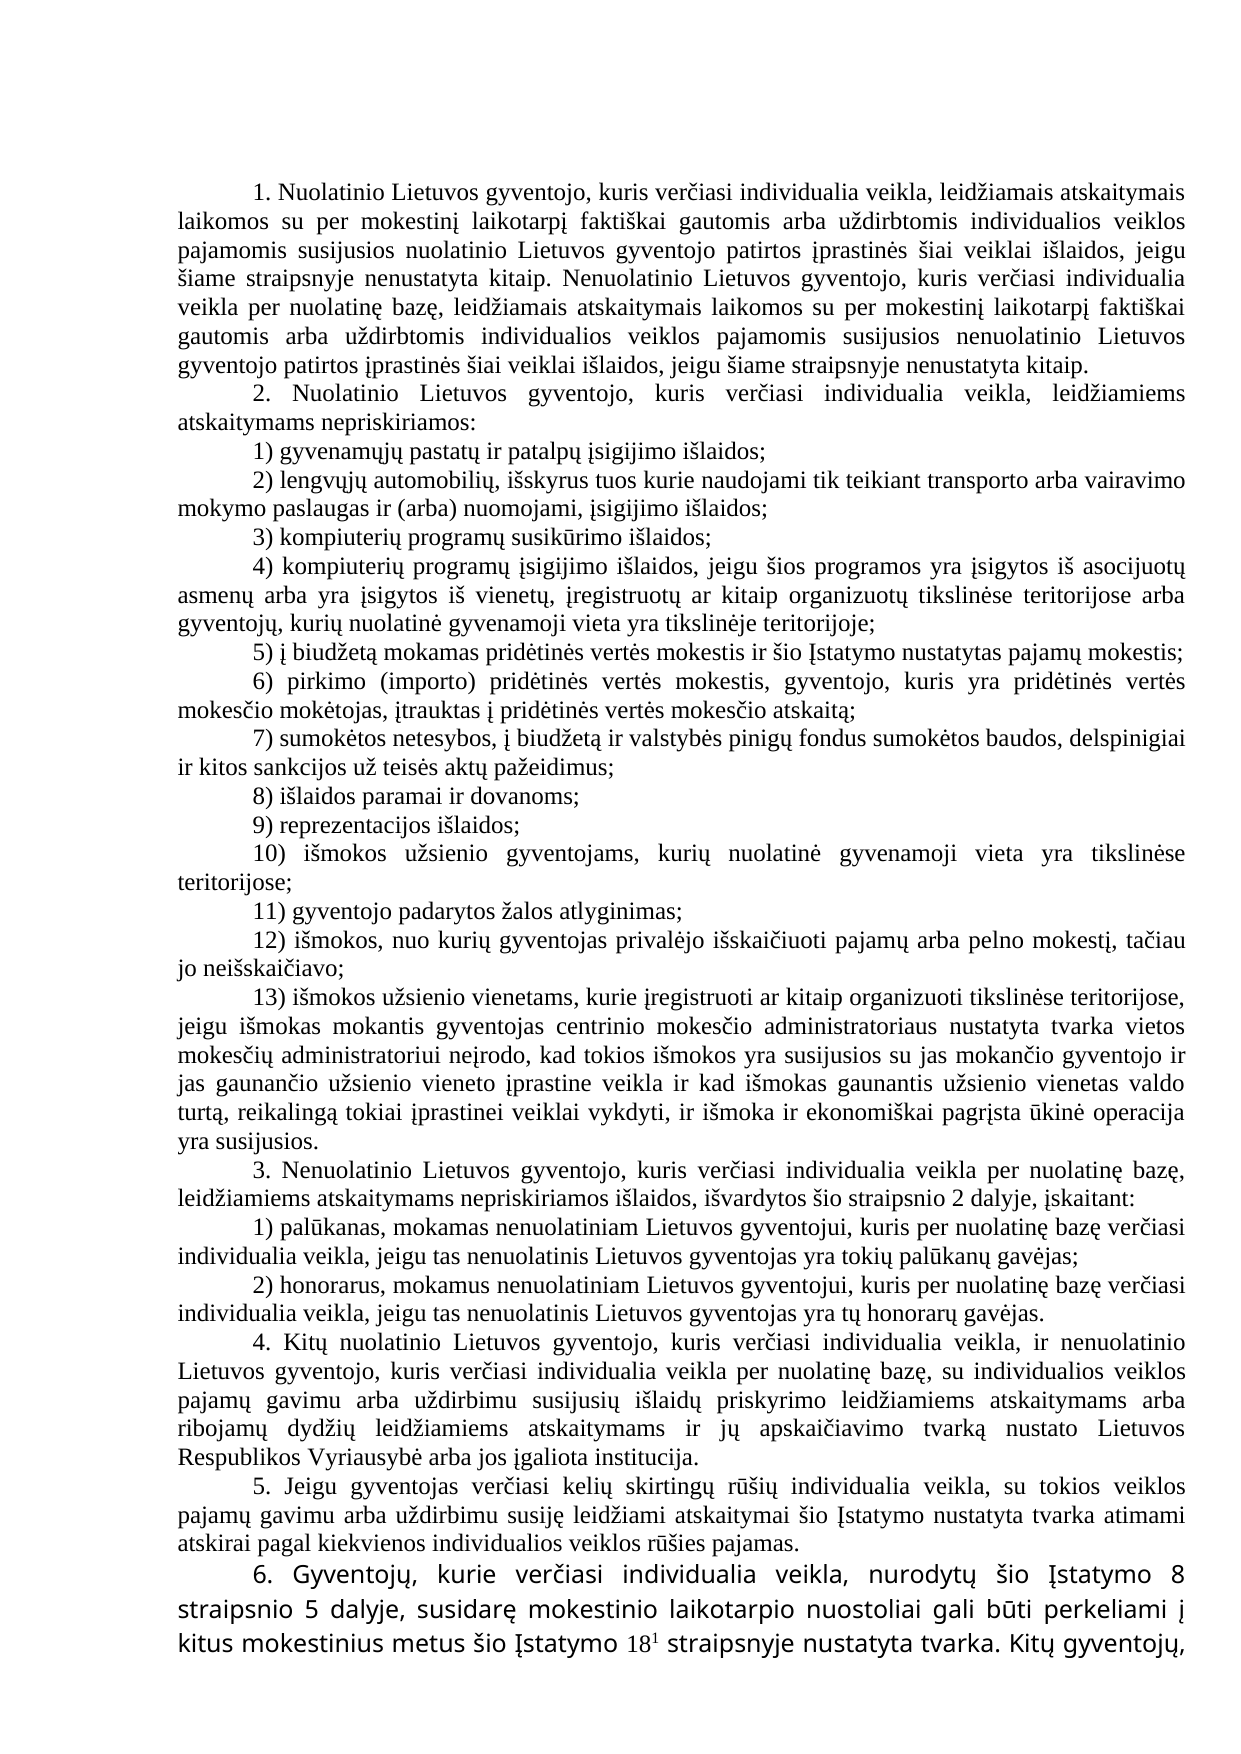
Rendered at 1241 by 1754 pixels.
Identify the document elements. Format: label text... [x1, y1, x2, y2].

text 3. Nenuolatinio Lietuvos gyventojo, kuris verčiasi individualia veikla per nuolatinę bazę, leidžiamiems atskaitymams nepriskiriamos išlaidos, išvardytos šio straipsnio 2 dalyje, įskaitant: [177, 1155, 1186, 1212]
text 5) į biudžetą mokamas pridėtinės vertės mokestis ir šio Įstatymo nustatytas pajamų mokestis; [177, 637, 1186, 666]
text 2) honorarus, mokamus nenuolatiniam Lietuvos gyventojui, kuris per nuolatinę bazę verčiasi individualia veikla, jeigu tas nenuolatinis Lietuvos gyventojas yra tų honorarų gavėjas. [177, 1270, 1186, 1327]
text 13) išmokos užsienio vienetams, kurie įregistruoti ar kitaip organizuoti tikslinėse teritorijose, jeigu išmokas mokantis gyventojas centrinio mokesčio administratoriaus nustatyta tvarka vietos mokesčių administratoriui neįrodo, kad tokios išmokos yra susijusios su jas mokančio gyventojo ir jas gaunančio užsienio vieneto įprastine veikla ir kad išmokas gaunantis užsienio vienetas valdo turtą, reikalingą tokiai įprastinei veiklai vykdyti, ir išmoka ir ekonomiškai pagrįsta ūkinė operacija yra susijusios. [177, 982, 1186, 1155]
text 6) pirkimo (importo) pridėtinės vertės mokestis, gyventojo, kuris yra pridėtinės vertės mokesčio mokėtojas, įtrauktas į pridėtinės vertės mokesčio atskaitą; [177, 666, 1186, 723]
text 4. Kitų nuolatinio Lietuvos gyventojo, kuris verčiasi individualia veikla, ir nenuolatinio Lietuvos gyventojo, kuris verčiasi individualia veikla per nuolatinę bazę, su individualios veiklos pajamų gavimu arba uždirbimu susijusių išlaidų priskyrimo leidžiamiems atskaitymams arba ribojamų dydžių leidžiamiems atskaitymams ir jų apskaičiavimo tvarką nustato Lietuvos Respublikos Vyriausybė arba jos įgaliota institucija. [177, 1327, 1186, 1471]
text 3) kompiuterių programų susikūrimo išlaidos; [177, 522, 1186, 551]
text 6. Gyventojų, kurie verčiasi individualia veikla, nurodytų šio Įstatymo 8 straipsnio 5 dalyje, susidarę mokestinio laikotarpio nuostoliai gali būti perkeliami į kitus mokestinius metus šio Įstatymo 181 straipsnyje nustatyta tvarka. Kitų gyventojų, [177, 1557, 1186, 1659]
text 5. Jeigu gyventojas verčiasi kelių skirtingų rūšių individualia veikla, su tokios veiklos pajamų gavimu arba uždirbimu susiję leidžiami atskaitymai šio Įstatymo nustatyta tvarka atimami atskirai pagal kiekvienos individualios veiklos rūšies pajamas. [177, 1471, 1186, 1557]
text 1. Nuolatinio Lietuvos gyventojo, kuris verčiasi individualia veikla, leidžiamais atskaitymais laikomos su per mokestinį laikotarpį faktiškai gautomis arba uždirbtomis individualios veiklos pajamomis susijusios nuolatinio Lietuvos gyventojo patirtos įprastinės šiai veiklai išlaidos, jeigu šiame straipsnyje nenustatyta kitaip. Nenuolatinio Lietuvos gyventojo, kuris verčiasi individualia veikla per nuolatinę bazę, leidžiamais atskaitymais laikomos su per mokestinį laikotarpį faktiškai gautomis arba uždirbtomis individualios veiklos pajamomis susijusios nenuolatinio Lietuvos gyventojo patirtos įprastinės šiai veiklai išlaidos, jeigu šiame straipsnyje nenustatyta kitaip. [177, 177, 1186, 378]
text 4) kompiuterių programų įsigijimo išlaidos, jeigu šios programos yra įsigytos iš asocijuotų asmenų arba yra įsigytos iš vienetų, įregistruotų ar kitaip organizuotų tikslinėse teritorijose arba gyventojų, kurių nuolatinė gyvenamoji vieta yra tikslinėje teritorijoje; [177, 551, 1186, 637]
text 12) išmokos, nuo kurių gyventojas privalėjo išskaičiuoti pajamų arba pelno mokestį, tačiau jo neišskaičiavo; [177, 925, 1186, 982]
text 11) gyventojo padarytos žalos atlyginimas; [177, 896, 1186, 925]
text 1) palūkanas, mokamas nenuolatiniam Lietuvos gyventojui, kuris per nuolatinę bazę verčiasi individualia veikla, jeigu tas nenuolatinis Lietuvos gyventojas yra tokių palūkanų gavėjas; [177, 1212, 1186, 1270]
text 2. Nuolatinio Lietuvos gyventojo, kuris verčiasi individualia veikla, leidžiamiems atskaitymams nepriskiriamos: [177, 378, 1186, 436]
text 10) išmokos užsienio gyventojams, kurių nuolatinė gyvenamoji vieta yra tikslinėse teritorijose; [177, 838, 1186, 896]
text 9) reprezentacijos išlaidos; [177, 810, 1186, 838]
text 2) lengvųjų automobilių, išskyrus tuos kurie naudojami tik teikiant transporto arba vairavimo mokymo paslaugas ir (arba) nuomojami, įsigijimo išlaidos; [177, 465, 1186, 522]
text 1) gyvenamųjų pastatų ir patalpų įsigijimo išlaidos; [177, 436, 1186, 465]
text 7) sumokėtos netesybos, į biudžetą ir valstybės pinigų fondus sumokėtos baudos, delspinigiai ir kitos sankcijos už teisės aktų pažeidimus; [177, 723, 1186, 781]
text 8) išlaidos paramai ir dovanoms; [177, 781, 1186, 810]
